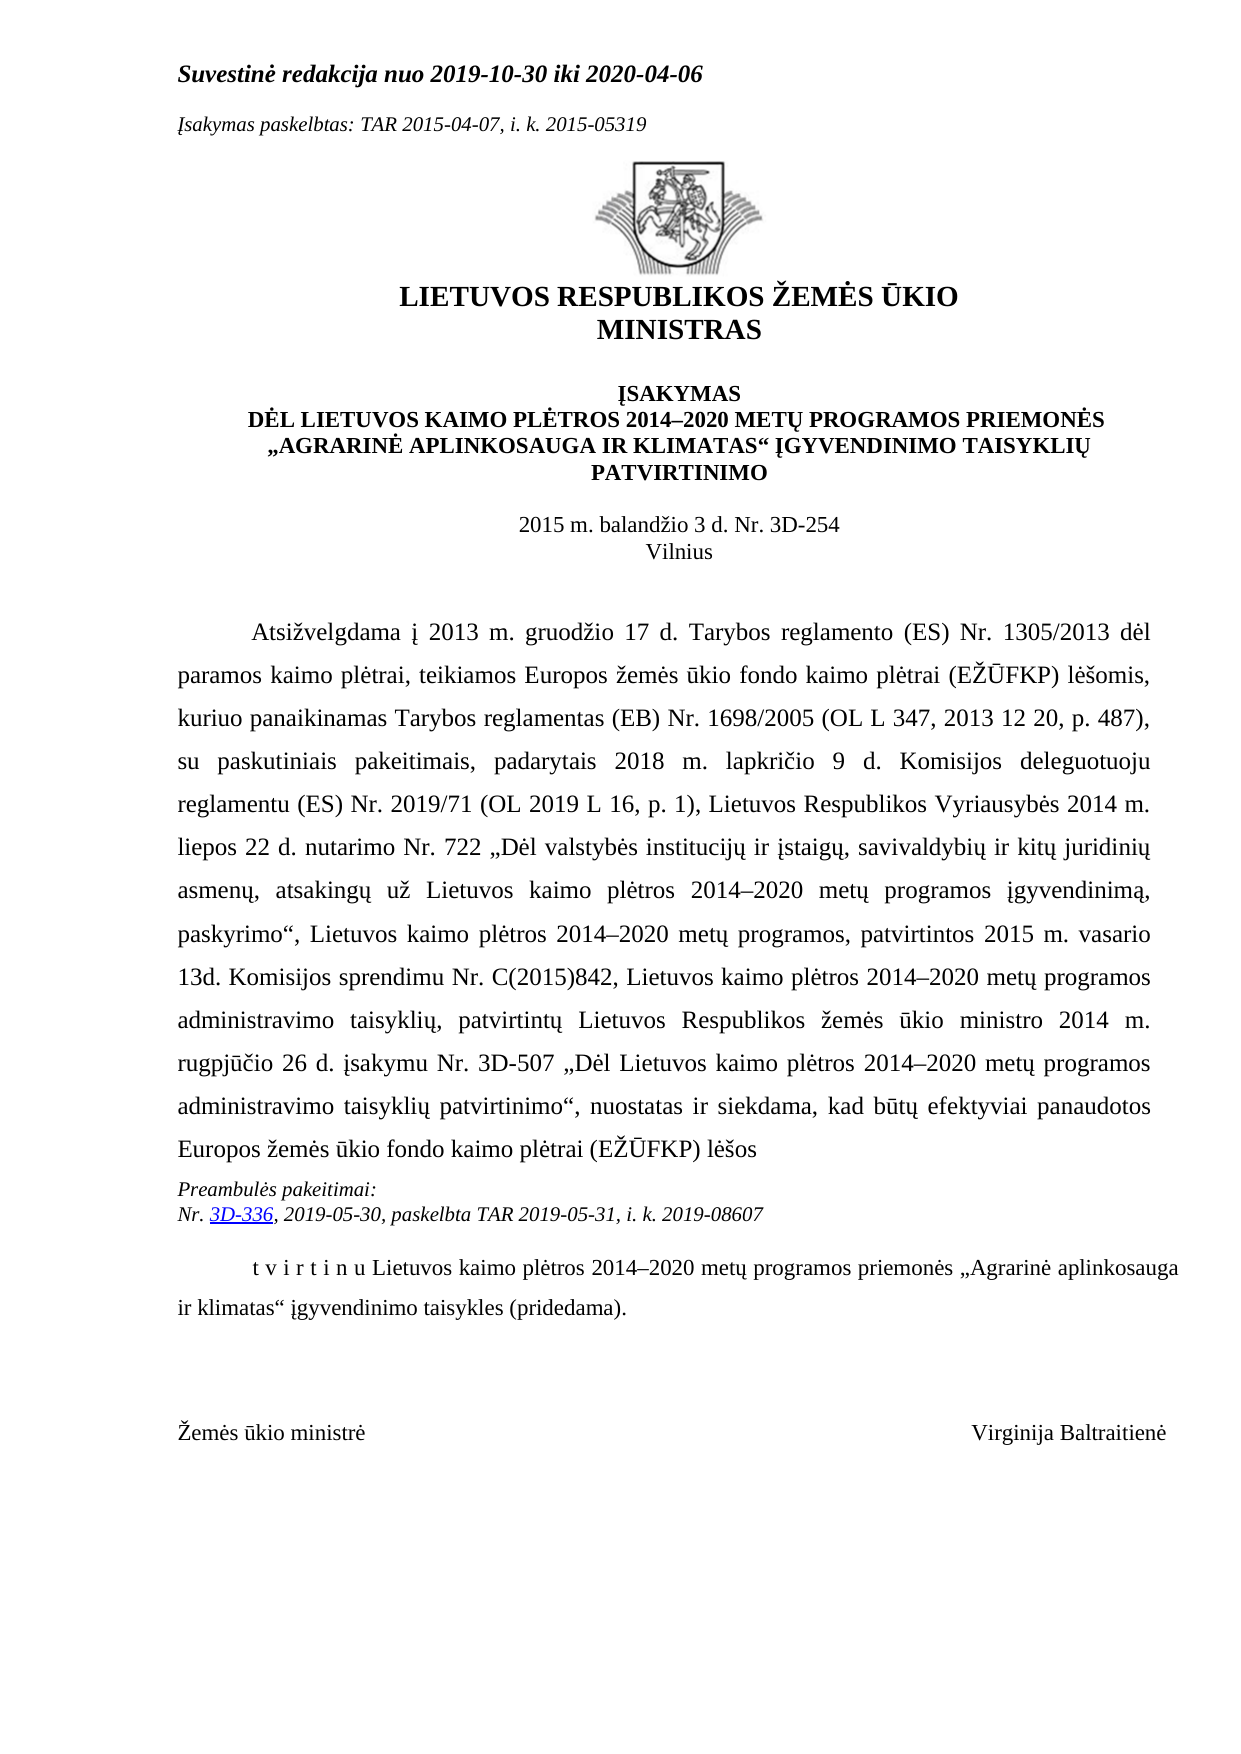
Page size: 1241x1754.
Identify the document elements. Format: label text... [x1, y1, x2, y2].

text Atsižvelgdama į 2013 m. gruodžio 17 d. Tarybos reglamento (ES) Nr. 1305/2013 dėl paramos kaimo plėtrai, teikiamos Europos žemės ūkio fondo kaimo plėtrai (EŽŪFKP) lėšomis, kuriuo panaikinamas Tarybos reglamentas (EB) Nr. 1698/2005 (OL L 347, 2013 12 20, p. 487), su paskutiniais pakeitimais, padarytais 2018 m. lapkričio 9 d. Komisijos deleguotuoju reglamentu (ES) Nr. 2019/71 (OL 2019 L 16, p. 1), Lietuvos Respublikos Vyriausybės 2014 m. liepos 22 d. nutarimo Nr. 722 „Dėl valstybės institucijų ir įstaigų, savivaldybių ir kitų juridinių asmenų, atsakingų už Lietuvos kaimo plėtros 2014–2020 metų programos įgyvendinimą, paskyrimo“, Lietuvos kaimo plėtros 2014–2020 metų programos, patvirtintos 2015 m. vasario 13d. Komisijos sprendimu Nr. C(2015)842, Lietuvos kaimo plėtros 2014–2020 metų programos administravimo taisyklių, patvirtintų Lietuvos Respublikos žemės ūkio ministro 2014 m. rugpjūčio 26 d. įsakymu Nr. 3D-507 „Dėl Lietuvos kaimo plėtros 2014–2020 metų programos administravimo taisyklių patvirtinimo“, nuostatas ir siekdama, kad būtų efektyviai panaudotos Europos žemės ūkio fondo kaimo plėtrai (EŽŪFKP) lėšos [177, 617, 1152, 1163]
text dėl LIETUVOS KAIMO PLĖTROS 2014–2020 METŲ PROGRAMOS PRIEMONĖS [177, 406, 1181, 432]
text ĮSAKYMAS [177, 379, 1181, 406]
text Vilnius [177, 538, 1181, 564]
text Nr. 3D-336, 2019-05-30, paskelbta TAR 2019-05-31, i. k. 2019-08607 [177, 1201, 1181, 1226]
text „AGRARINĖ APLINKOSAUGA IR KLIMATAS“ ĮGYVENDINIMO TAISYKLių patvirtinimo [177, 432, 1181, 485]
text LIETUVOS RESPUBLIKOS ŽEMĖS ŪKIO [177, 279, 1181, 312]
text t v i r t i n u Lietuvos kaimo plėtros 2014–2020 metų programos priemonės „Agrarinė aplinkosauga ir klimatas“ įgyvendinimo taisykles (pridedama). [177, 1254, 1181, 1320]
text 2015 m. balandžio 3 d. Nr. 3D-254 [177, 511, 1181, 538]
text Preambulės pakeitimai: [177, 1177, 1181, 1201]
text Suvestinė redakcija nuo 2019-10-30 iki 2020-04-06 [177, 59, 1181, 88]
text MINISTRAS [177, 312, 1181, 346]
text Žemės ūkio ministrė Virginija Baltraitienė [177, 1419, 1181, 1446]
text Įsakymas paskelbtas: TAR 2015-04-07, i. k. 2015-05319 [177, 112, 1181, 136]
